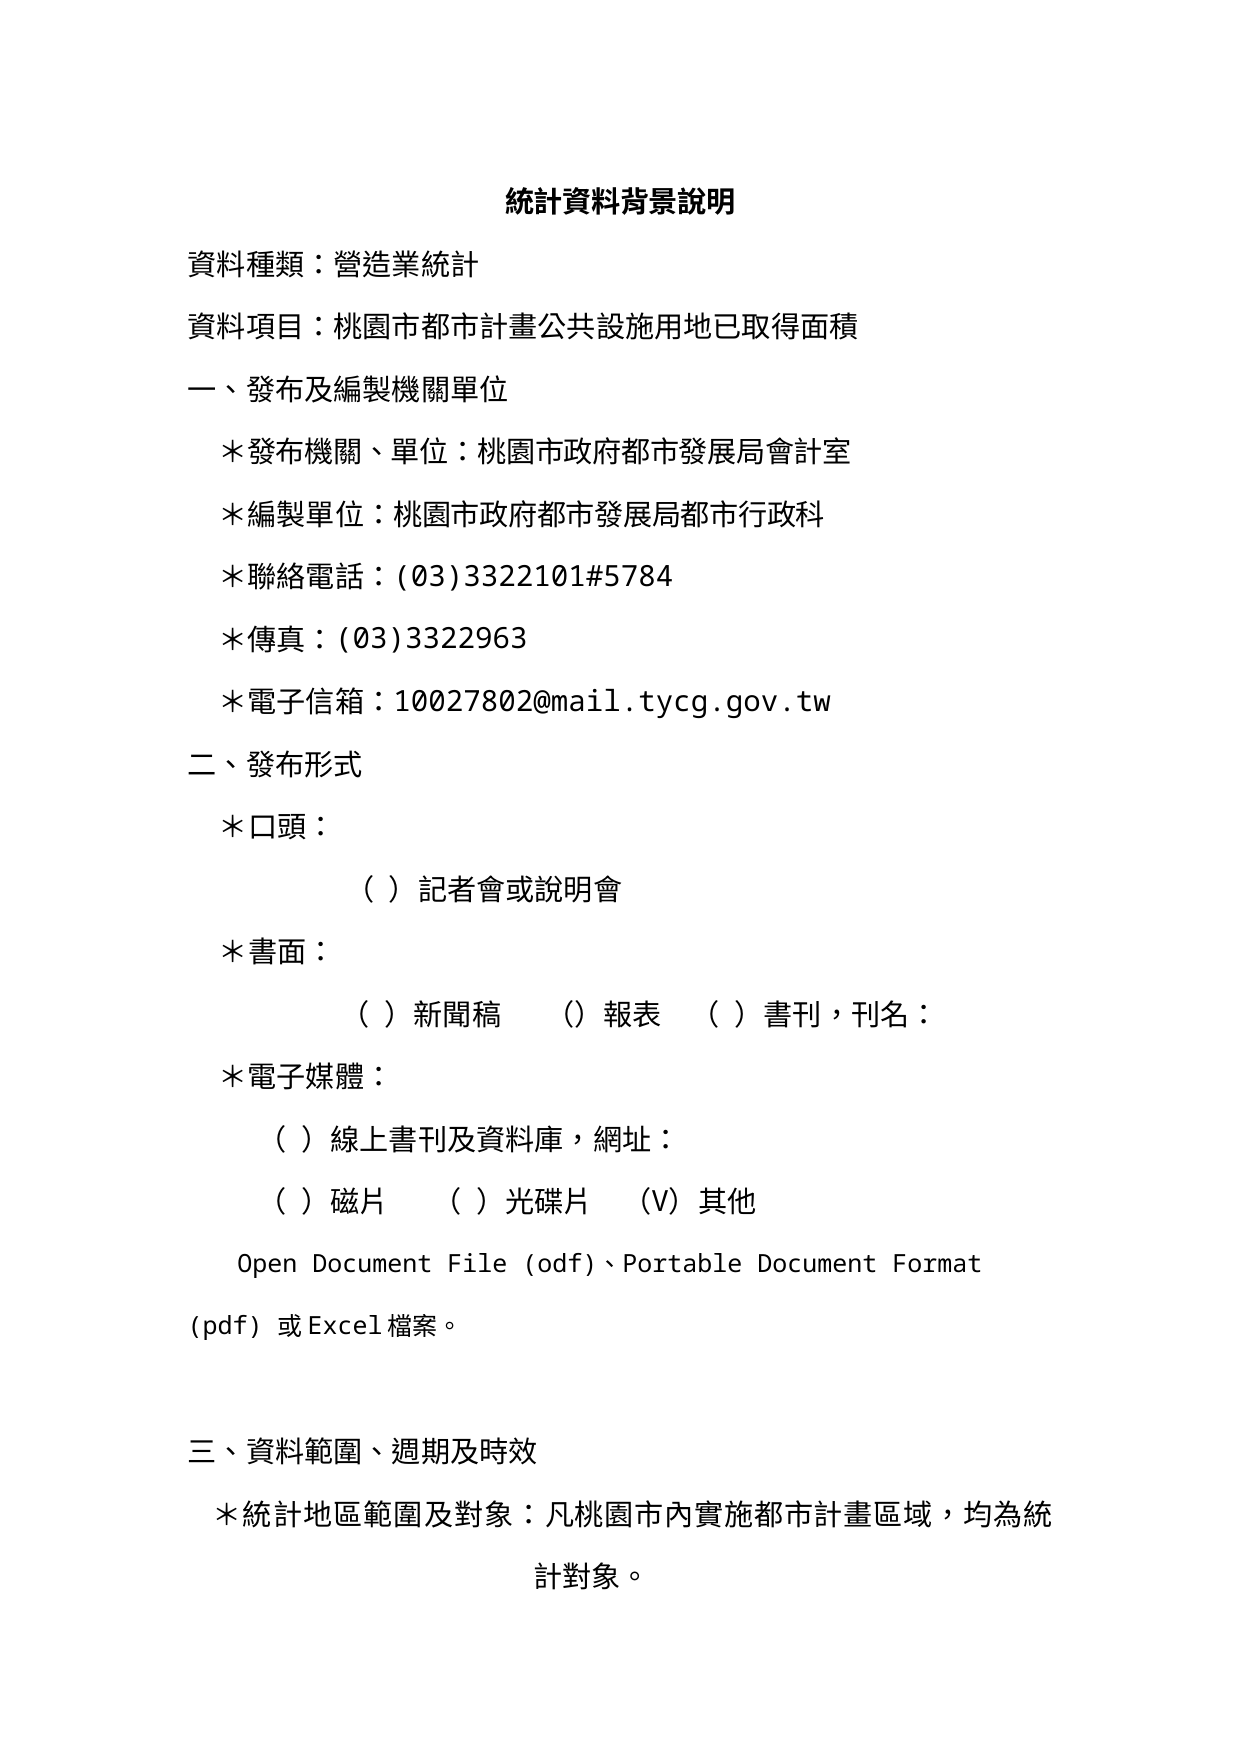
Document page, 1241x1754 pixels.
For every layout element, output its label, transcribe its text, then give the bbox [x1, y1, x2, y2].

text 二、發布形式 [187, 721, 1053, 783]
list 口頭： [218, 783, 1053, 846]
list 書面： [218, 908, 1053, 971]
text （ ）新聞稿 （）報表 （ ）書刊，刊名： [218, 971, 1053, 1033]
text ＊電子媒體： [218, 1033, 1053, 1096]
text 資料種類：營造業統計 [187, 221, 1053, 283]
text （ ）線上書刊及資料庫，網址： [257, 1096, 1087, 1158]
text Open Document File (odf)、Portable Document Format (pdf) 或Excel檔案。 [187, 1221, 1053, 1346]
text ＊編製單位：桃園市政府都市發展局都市行政科 [218, 471, 1053, 533]
text 資料項目：桃園市都市計畫公共設施用地已取得面積 [187, 283, 1053, 346]
text （ ）磁片 （ ）光碟片 （V）其他 [257, 1158, 1087, 1221]
text 統計資料背景說明 [187, 158, 1053, 221]
text ＊統計地區範圍及對象：凡桃園市內實施都市計畫區域，均為統計對象。 [212, 1471, 1053, 1596]
text ＊電子信箱：10027802@mail.tycg.gov.tw [218, 658, 1053, 721]
text ＊聯絡電話：(03)3322101#5784 [218, 533, 1053, 596]
text 一、發布及編製機關單位 [187, 346, 1053, 408]
text ＊傳真：(03)3322963 [218, 596, 1053, 658]
text ＊發布機關、單位：桃園市政府都市發展局會計室 [218, 408, 1053, 471]
text （ ）記者會或說明會 [187, 846, 1053, 908]
text 三、資料範圍、週期及時效 [187, 1408, 1053, 1471]
